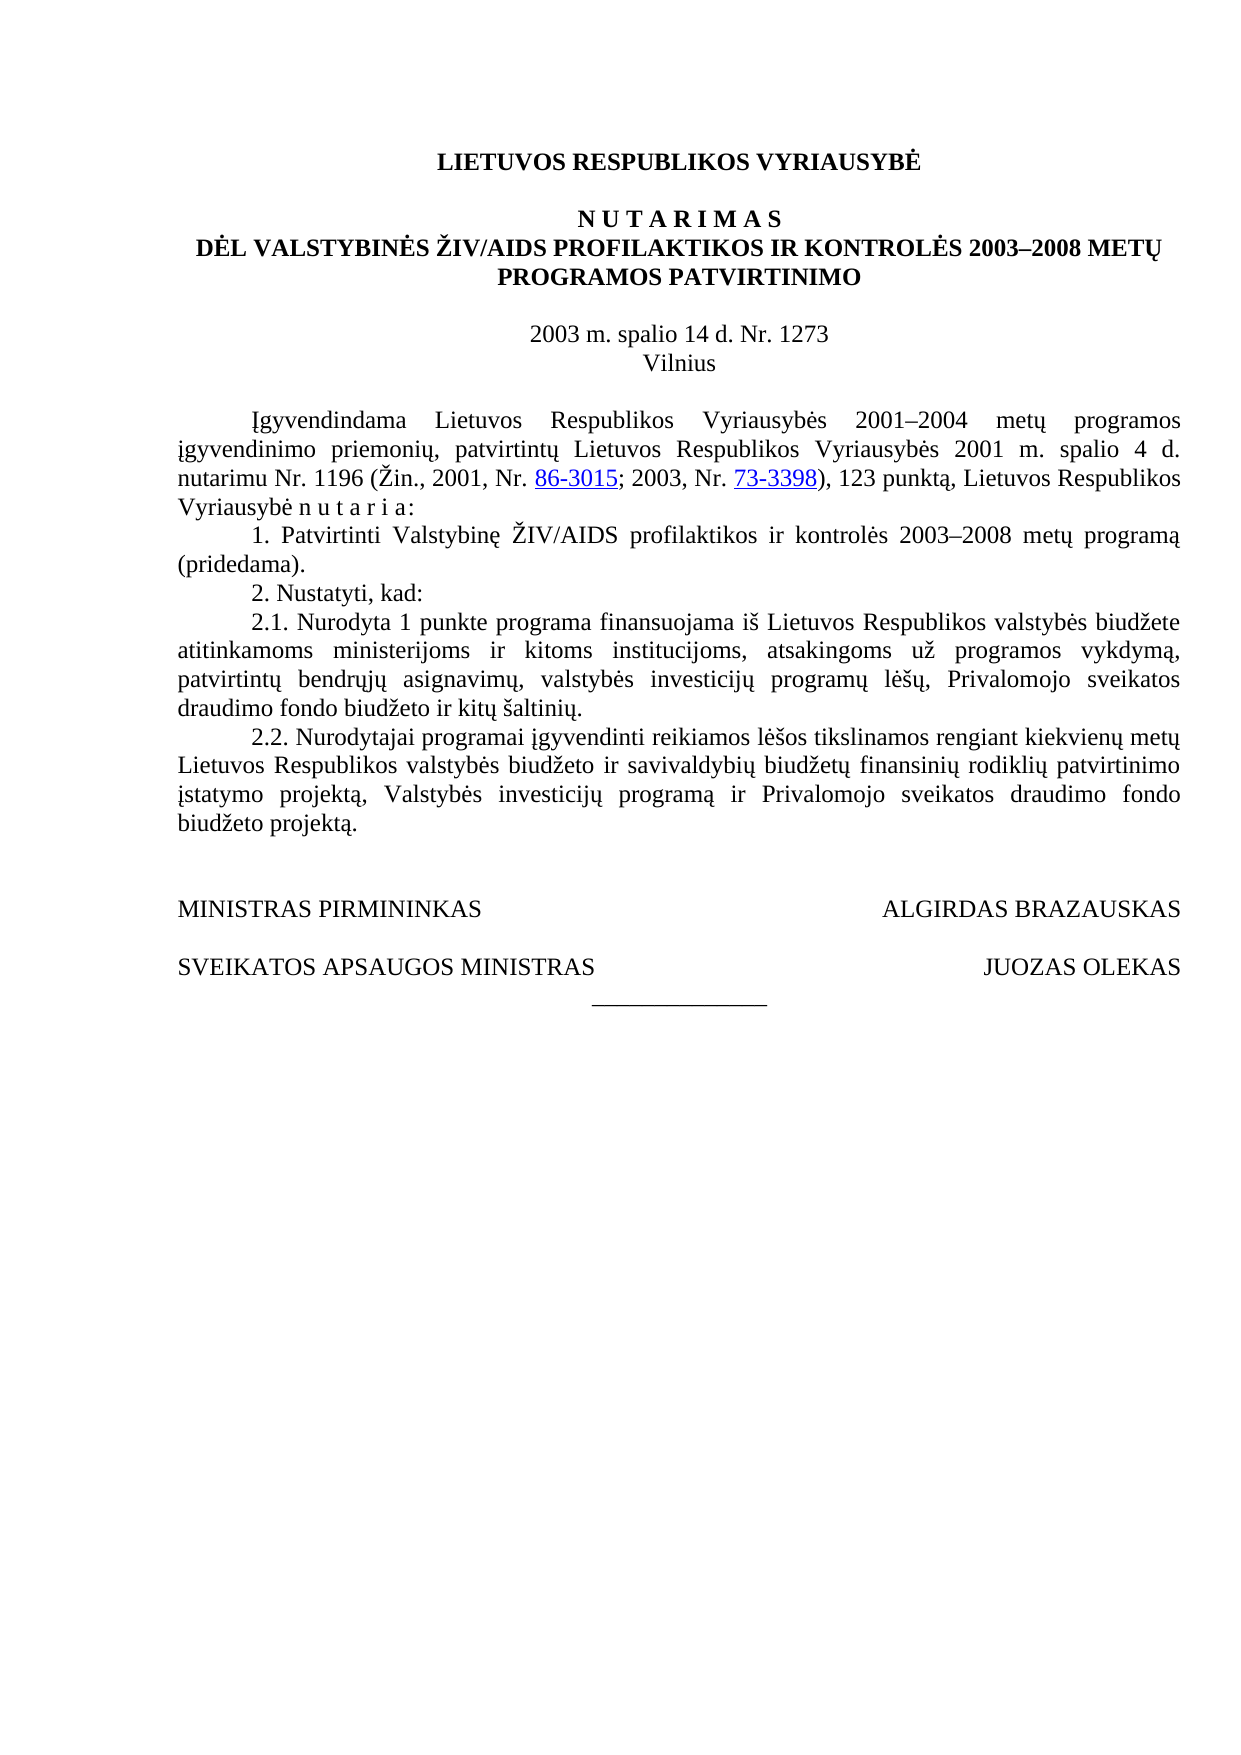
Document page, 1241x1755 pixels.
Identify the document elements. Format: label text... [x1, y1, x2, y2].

text 2003 m. spalio 14 d. Nr. 1273 [177, 319, 1181, 348]
text 2.2. Nurodytajai programai įgyvendinti reikiamos lėšos tikslinamos rengiant kiekvienų metų Lietuvos Respublikos valstybės biudžeto ir savivaldybių biudžetų finansinių rodiklių patvirtinimo įstatymo projektą, Valstybės investicijų programą ir Privalomojo sveikatos draudimo fondo biudžeto projektą. [177, 722, 1181, 837]
text N U T A R I M A S [177, 204, 1181, 233]
text LIETUVOS RESPUBLIKOS VYRIAUSYBĖ [177, 147, 1181, 176]
text ______________ [177, 981, 1181, 1009]
text 1. Patvirtinti Valstybinę ŽIV/AIDS profilaktikos ir kontrolės 2003–2008 metų programą (pridedama). [177, 521, 1181, 578]
text 2.1. Nurodyta 1 punkte programa finansuojama iš Lietuvos Respublikos valstybės biudžete atitinkamoms ministerijoms ir kitoms institucijoms, atsakingoms už programos vykdymą, patvirtintų bendrųjų asignavimų, valstybės investicijų programų lėšų, Privalomojo sveikatos draudimo fondo biudžeto ir kitų šaltinių. [177, 607, 1181, 722]
text Sveikatos apsaugos ministras Juozas Olekas [177, 952, 1181, 981]
text Vilnius [177, 348, 1181, 377]
text 2. Nustatyti, kad: [177, 578, 1181, 607]
text DĖL VALSTYBINĖS ŽIV/AIDS PROFILAKTIKOS IR KONTROLĖS 2003–2008 METŲ PROGRAMOS PATVIRTINIMO [177, 233, 1181, 291]
text Įgyvendindama Lietuvos Respublikos Vyriausybės 2001–2004 metų programos įgyvendinimo priemonių, patvirtintų Lietuvos Respublikos Vyriausybės 2001 m. spalio 4 d. nutarimu Nr. 1196 (Žin., 2001, Nr. 86-3015; 2003, Nr. 73-3398), 123 punktą, Lietuvos Respublikos Vyriausybė nutaria: [177, 406, 1181, 521]
text Ministras Pirmininkas Algirdas Brazauskas [177, 894, 1181, 923]
